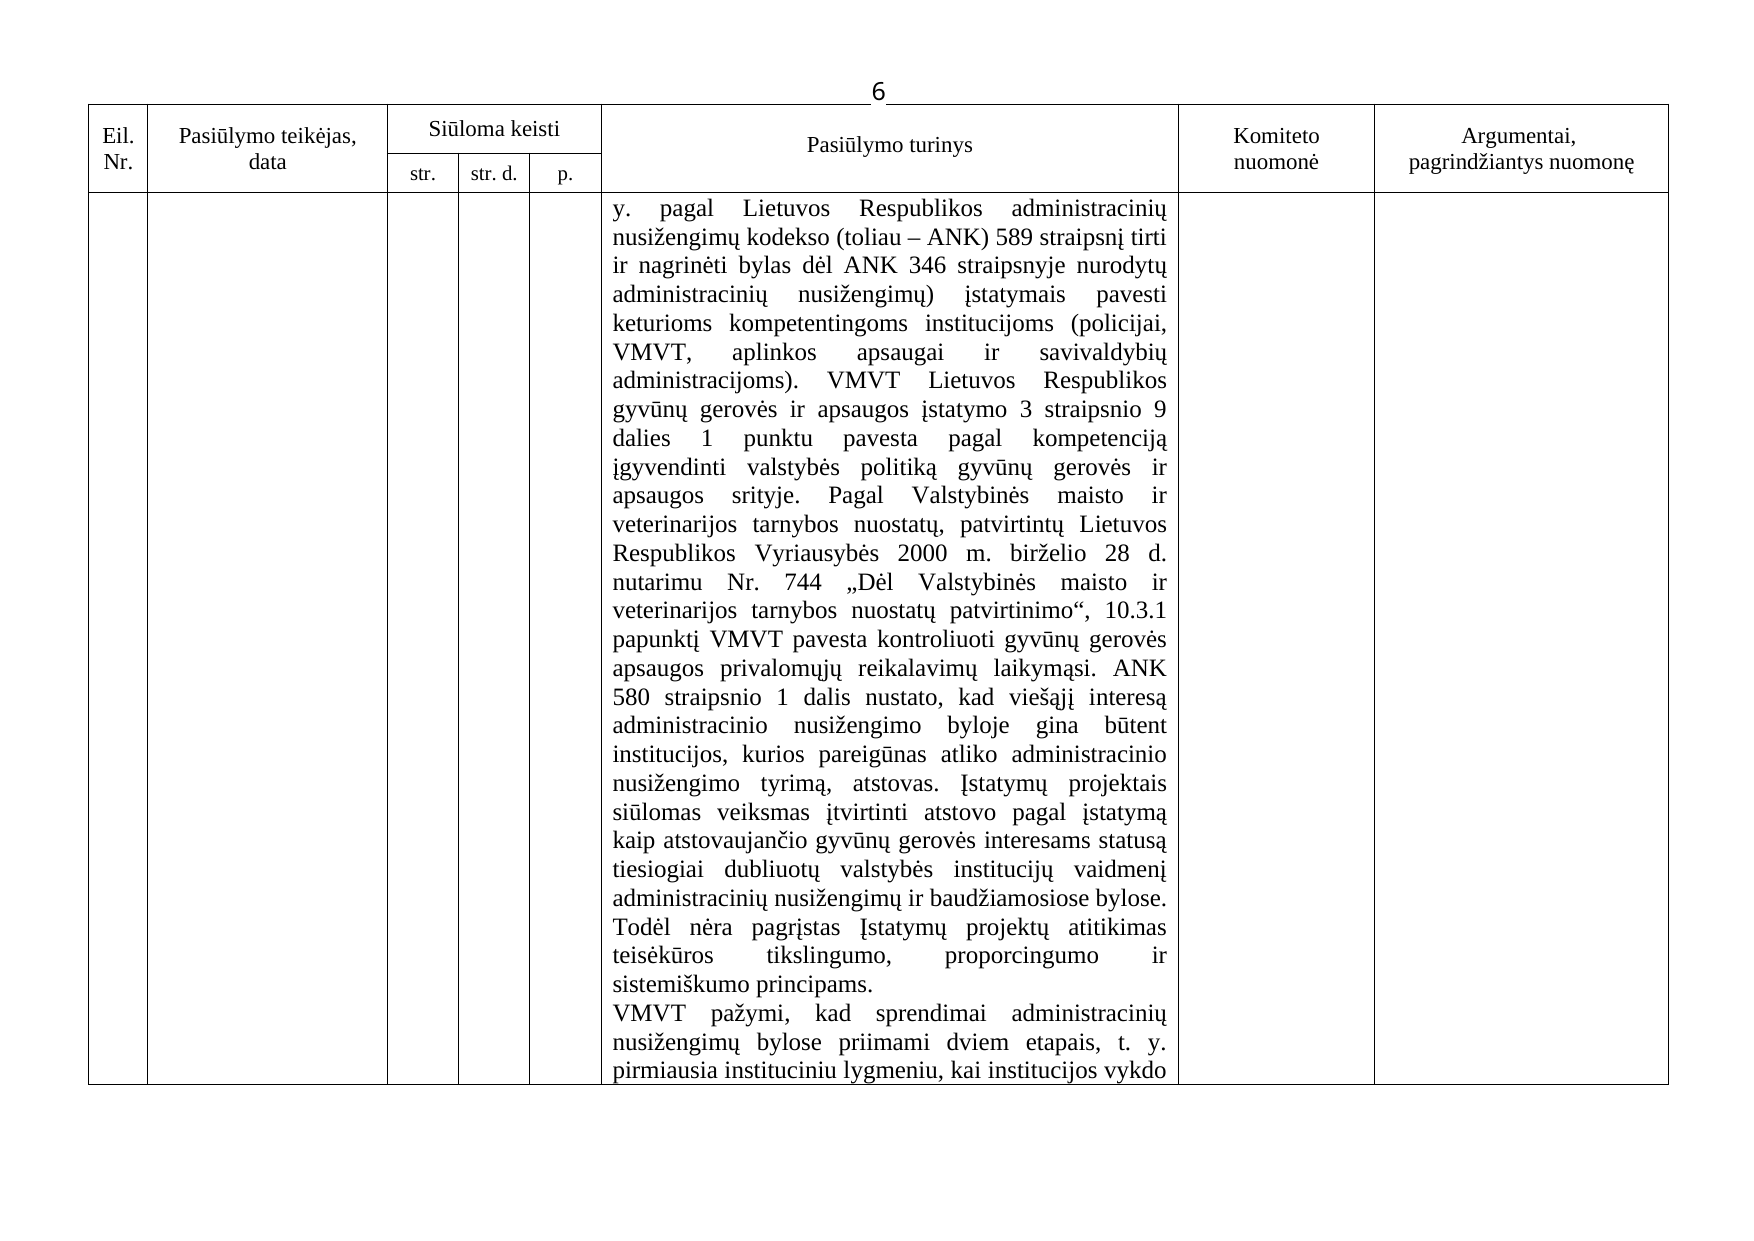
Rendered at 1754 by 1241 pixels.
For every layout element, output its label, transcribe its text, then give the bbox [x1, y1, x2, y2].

table_cell str. d. [459, 154, 529, 192]
table_cell [459, 193, 529, 1084]
table_header Siūloma keisti [388, 105, 601, 153]
table_header Argumentai, pagrindžiantys nuomonę [1375, 105, 1668, 192]
table_cell p. [530, 154, 601, 192]
table_cell [1375, 193, 1668, 1084]
table_header Pasiūlymo turinys [602, 105, 1178, 192]
table_cell [89, 193, 147, 1084]
table_cell [530, 193, 601, 1084]
table_cell [1179, 193, 1374, 1084]
table_cell [148, 193, 387, 1084]
table_header Komiteto nuomonė [1179, 105, 1374, 192]
table_header Pasiūlymo teikėjas, data [148, 105, 387, 192]
table_cell y. pagal Lietuvos Respublikos administracinių nusižengimų kodekso (toliau – ANK) 589 straipsnį tirti ir nagrinėti bylas dėl ANK 346 straipsnyje nurodytų administracinių nusižengimų) įstatymais pavesti keturioms kompetentingoms institucijoms (policijai, VMVT, aplinkos apsaugai ir savivaldybių administracijoms). VMVT Lietuvos Respublikos gyvūnų gerovės ir apsaugos įstatymo 3 straipsnio 9 dalies 1 punktu pavesta pagal kompetenciją įgyvendinti valstybės politiką gyvūnų gerovės ir apsaugos srityje. Pagal Valstybinės maisto ir veterinarijos tarnybos nuostatų, patvirtintų Lietuvos Respublikos Vyriausybės 2000 m. birželio 28 d. nutarimu Nr. 744 „Dėl Valstybinės maisto ir veterinarijos tarnybos nuostatų patvirtinimo“, 10.3.1 papunktį VMVT pavesta kontroliuoti gyvūnų gerovės apsaugos privalomųjų reikalavimų laikymąsi. ANK 580 straipsnio 1 dalis nustato, kad viešąjį interesą administracinio nusižengimo byloje gina būtent institucijos, kurios pareigūnas atliko administracinio nusižengimo tyrimą, atstovas. Įstatymų projektais siūlomas veiksmas įtvirtinti atstovo pagal įstatymą kaip atstovaujančio gyvūnų gerovės interesams statusą tiesiogiai dubliuotų valstybės institucijų vaidmenį administracinių nusižengimų ir baudžiamosiose bylose. Todėl nėra pagrįstas Įstatymų projektų atitikimas teisėkūros tikslingumo, proporcingumo ir sistemiškumo principams. VMVT pažymi, kad sprendimai administracinių nusižengimų bylose priimami dviem etapais, t. y. pirmiausia instituciniu lygmeniu, kai institucijos vykdo [602, 193, 1178, 1084]
table_cell str. [388, 154, 458, 192]
table_cell [388, 193, 458, 1084]
table_header Eil. Nr. [89, 105, 147, 192]
